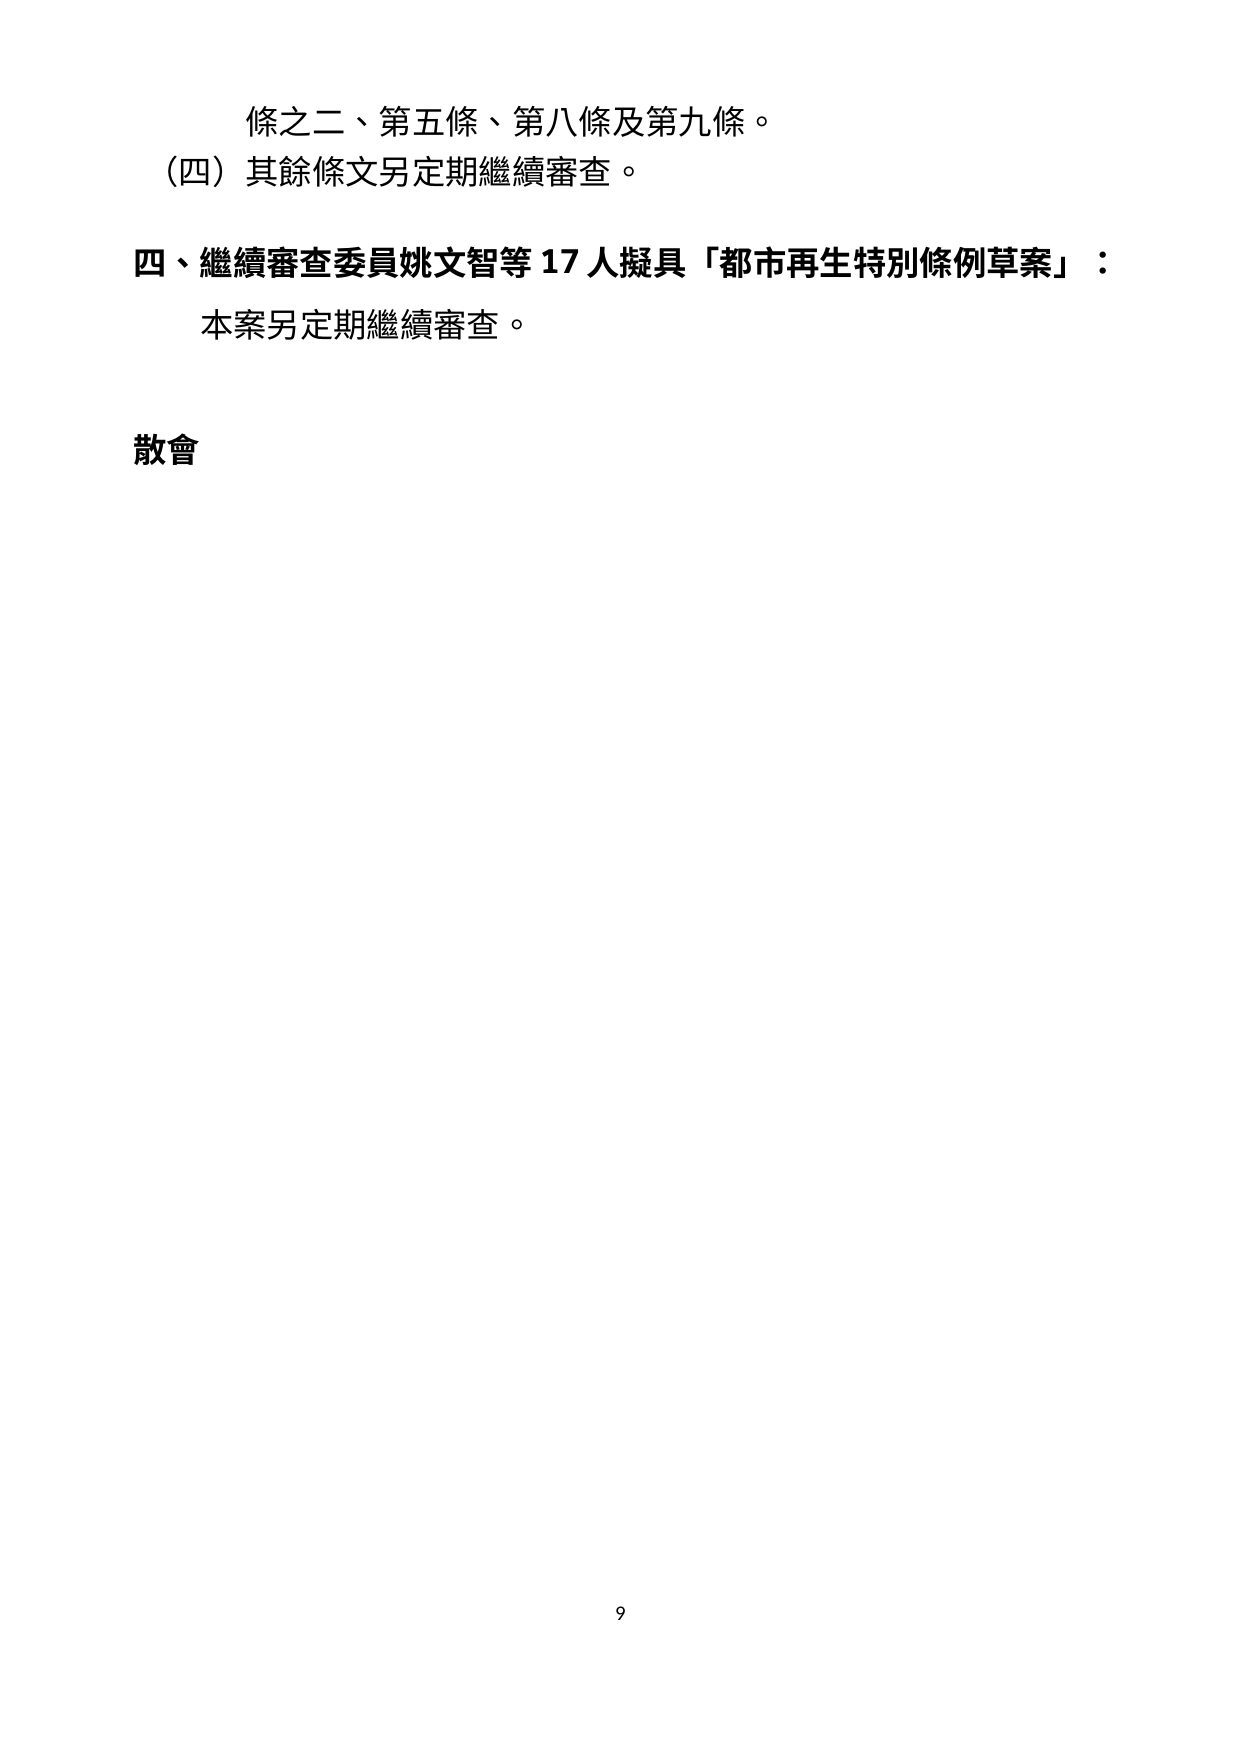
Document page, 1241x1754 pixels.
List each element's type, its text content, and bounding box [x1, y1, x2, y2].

text （四）其餘條文另定期繼續審查。 [145, 144, 1107, 194]
text 條之二、第五條、第八條及第九條。 [145, 94, 1107, 144]
text 四、繼續審查委員姚文智等17人擬具「都市再生特別條例草案」：本案另定期繼續審查。 [133, 219, 1107, 344]
text 散會 [133, 407, 1219, 469]
